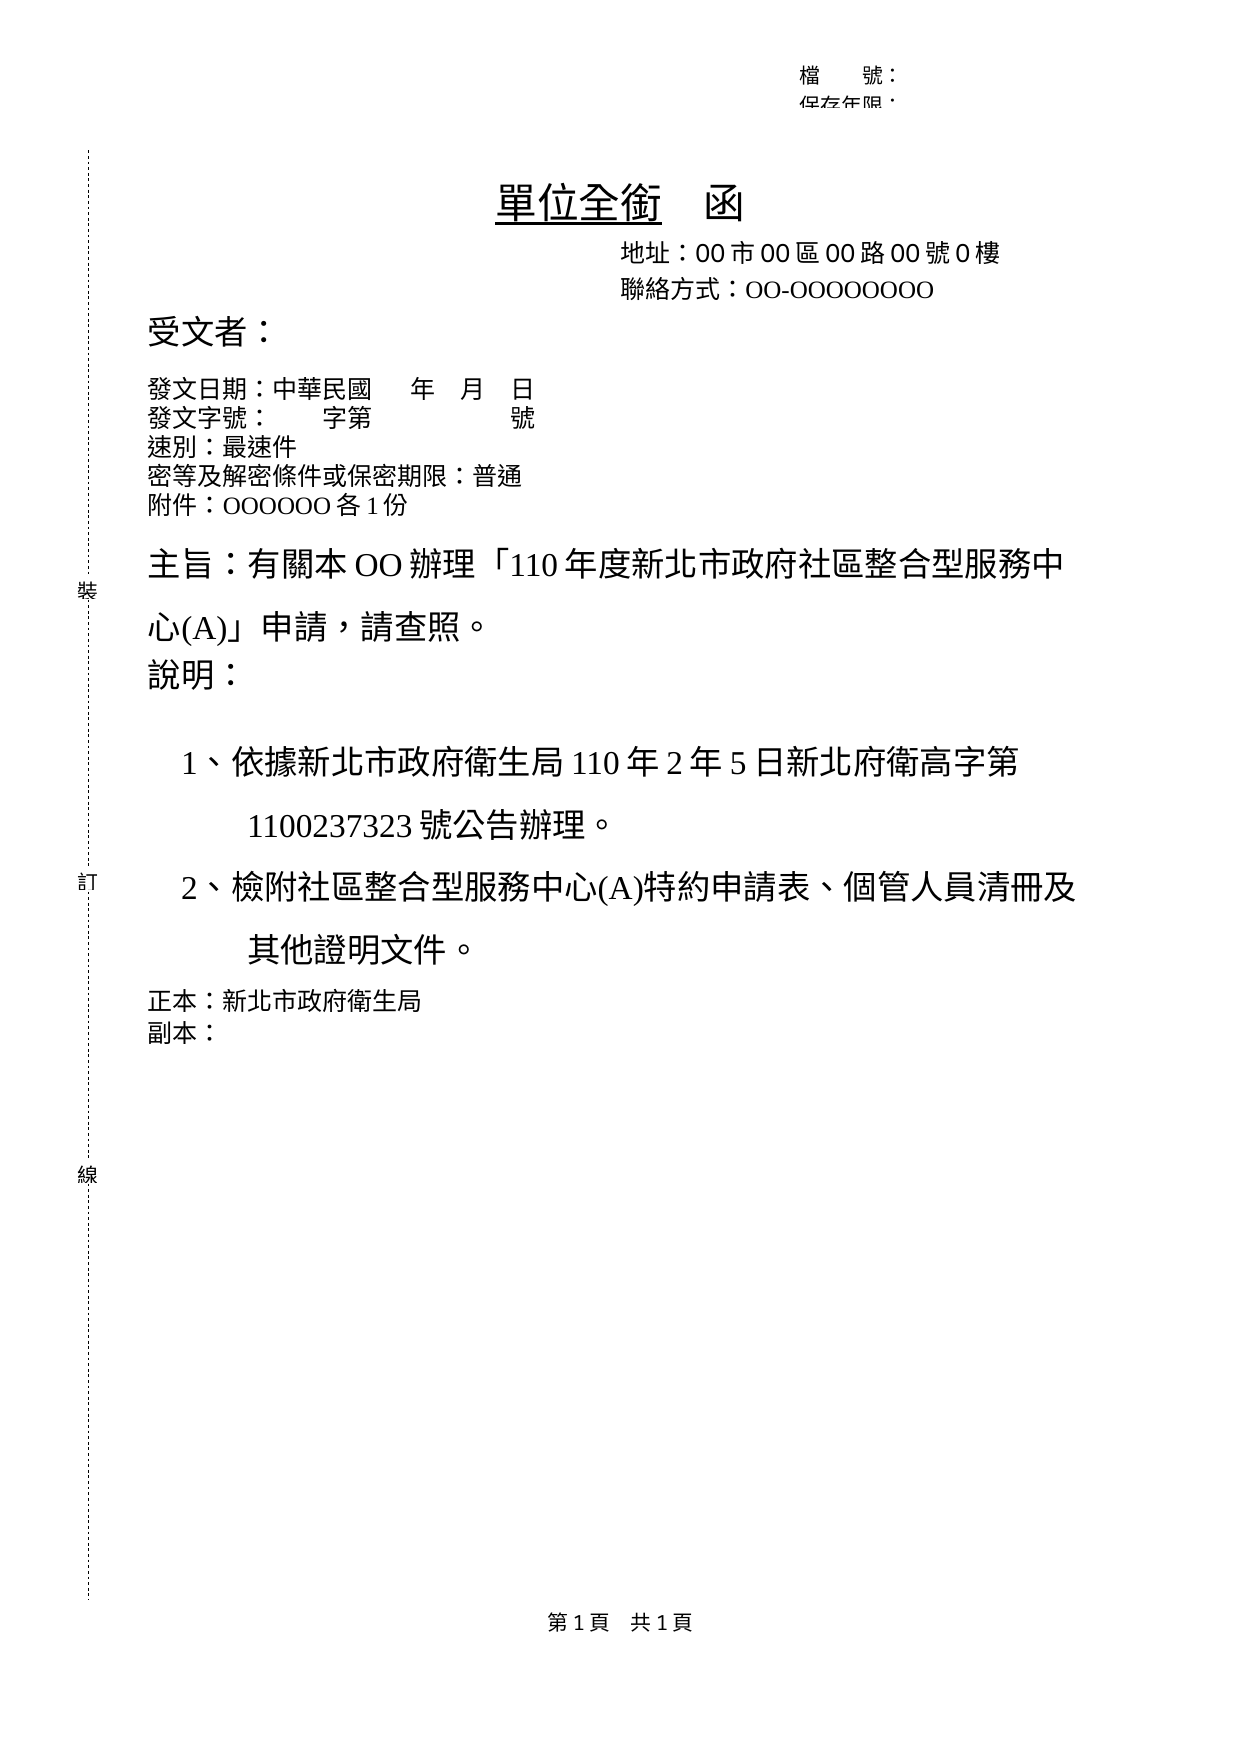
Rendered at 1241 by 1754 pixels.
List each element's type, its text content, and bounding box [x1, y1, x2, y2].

text 發文字號： 字第 號 [148, 404, 1092, 433]
text 說明： [148, 646, 1092, 698]
text 正本：新北市政府衛生局 [148, 981, 1092, 1017]
text 單位全銜 函 [148, 158, 1092, 233]
text 檔 號： 保存年限： [799, 59, 1060, 108]
text 聯絡方式：OO-OOOOOOOO [620, 269, 1092, 306]
text 附件：OOOOOO各1份 [148, 491, 1092, 521]
text 主旨：有關本OO辦理「110年度新北市政府社區整合型服務中心(A)」申請，請查照。 [148, 521, 1092, 646]
text 速別：最速件 [148, 433, 1092, 462]
text 發文日期：中華民國 年 月 日 [148, 375, 1092, 404]
text 副本： [148, 1017, 1092, 1048]
text 受文者： [148, 306, 1092, 354]
list 檢附社區整合型服務中心(A)特約申請表、個管人員清冊及其他證明文件。 [181, 843, 1092, 968]
text 地址：OO市OO區OO路OO號O樓 [620, 233, 1092, 269]
list 依據新北市政府衛生局110年2年5日新北府衛高字第1100237323號公告辦理。 [181, 718, 1092, 843]
text 密等及解密條件或保密期限：普通 [148, 462, 1092, 491]
text [784, 52, 1075, 115]
